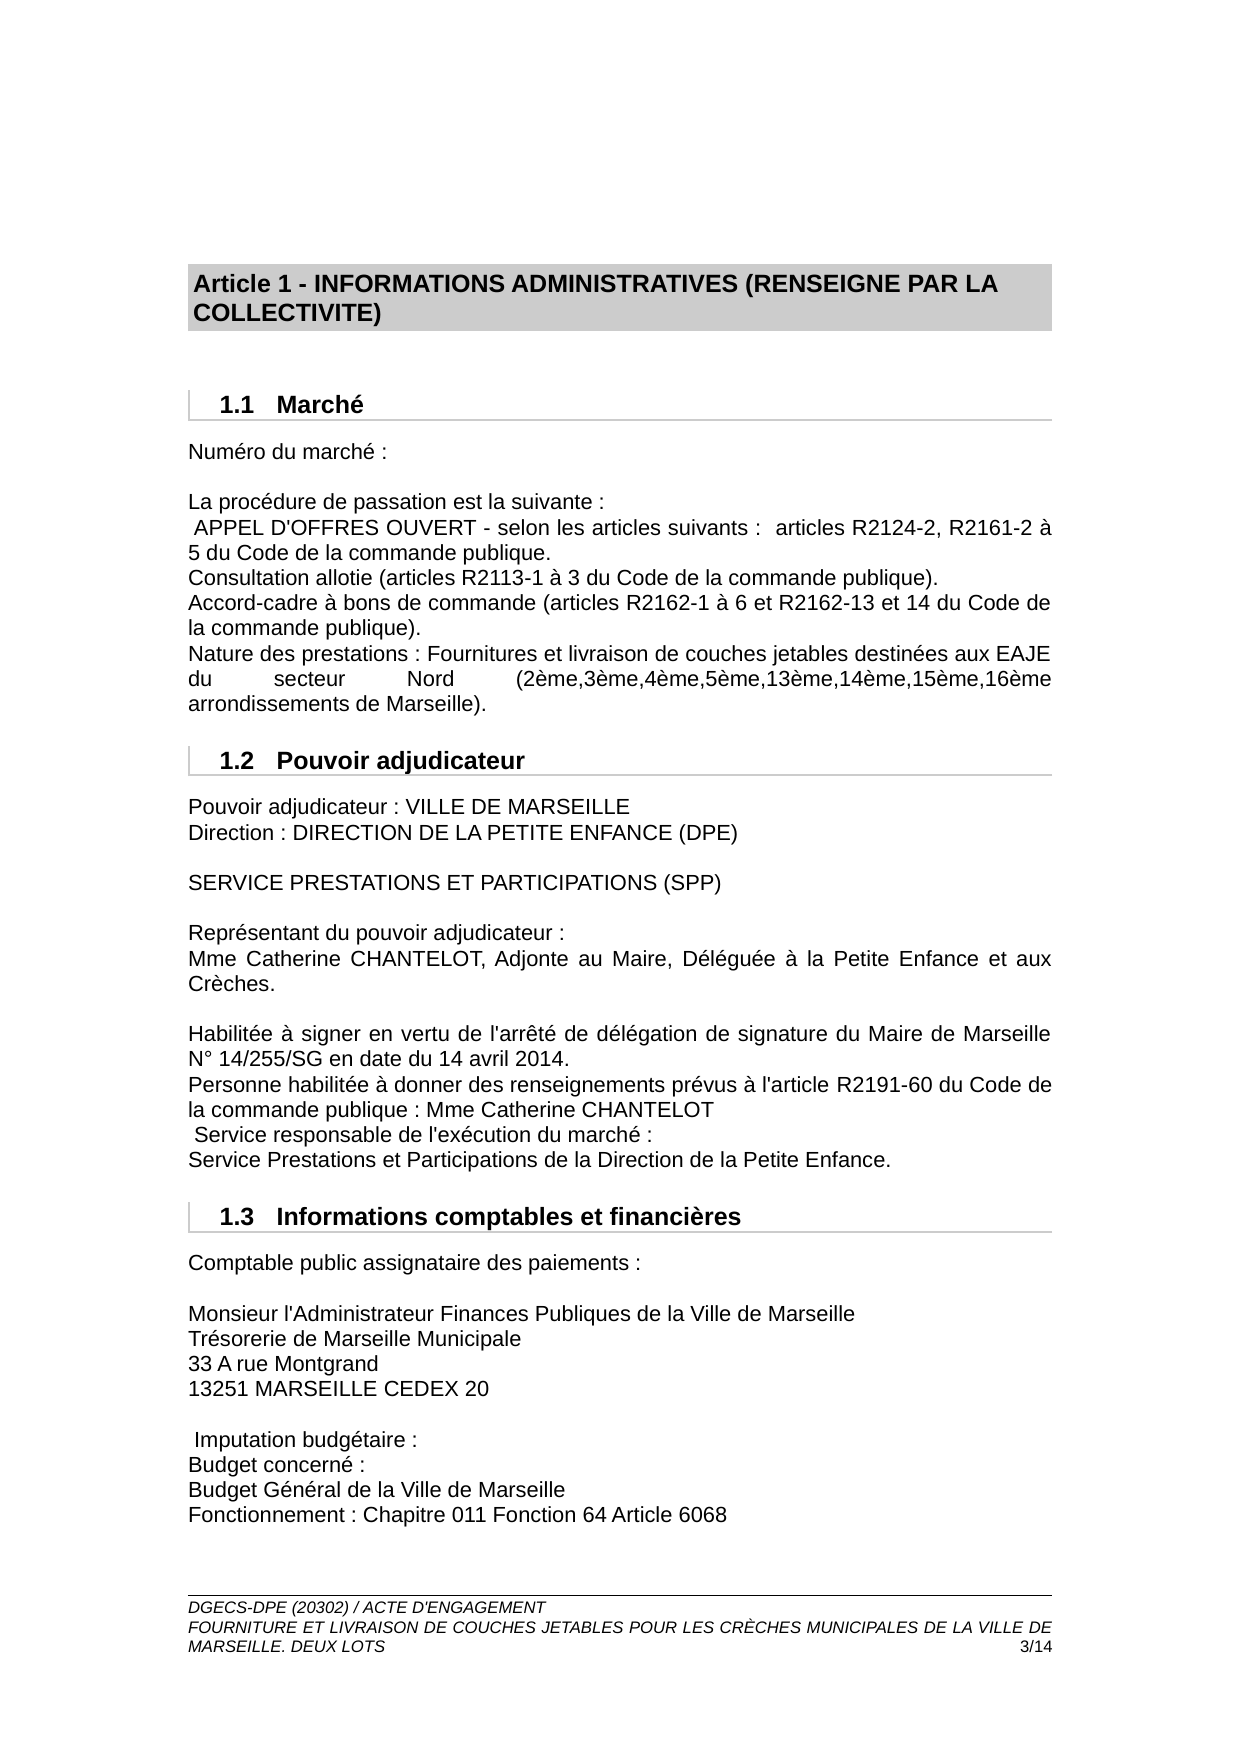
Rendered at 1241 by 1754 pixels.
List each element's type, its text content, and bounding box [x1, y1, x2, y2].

text La procédure de passation est la suivante : [188, 489, 1052, 514]
text 13251 MARSEILLE CEDEX 20 [188, 1376, 1052, 1402]
text Fonctionnement : Chapitre 011 Fonction 64 Article 6068 [188, 1502, 1052, 1528]
text Consultation allotie (articles R2113-1 à 3 du Code de la commande publique). [188, 565, 1052, 590]
text Monsieur l'Administrateur Finances Publiques de la Ville de Marseille [188, 1301, 1052, 1326]
text APPEL D'OFFRES OUVERT - selon les articles suivants : articles R2124-2, R2161-2 à 5 du Code de la commande publique. [188, 514, 1052, 565]
text Habilitée à signer en vertu de l'arrêté de délégation de signature du Maire de Marseille N° 14/255/SG en date du 14 avril 2014. [188, 1021, 1052, 1071]
text Nature des prestations : Fournitures et livraison de couches jetables destinées aux EAJE du secteur Nord (2ème,3ème,4ème,5ème,13ème,14ème,15ème,16ème arrondissements de Marseille). [188, 641, 1052, 716]
text Mme Catherine CHANTELOT, Adjonte au Maire, Déléguée à la Petite Enfance et aux Crèches. [188, 945, 1052, 996]
text Direction : DIRECTION DE LA PETITE ENFANCE (DPE) [188, 819, 1052, 844]
text 33 A rue Montgrand [188, 1351, 1052, 1376]
text Numéro du marché : [188, 439, 1052, 464]
text Représentant du pouvoir adjudicateur : [188, 920, 1052, 945]
subtitle INFORMATIONS ADMINISTRATIVES (RENSEIGNE PAR LA COLLECTIVITE) [190, 266, 1050, 329]
subtitle Informations comptables et financières [190, 1202, 1052, 1231]
text SERVICE PRESTATIONS ET PARTICIPATIONS (SPP) [188, 870, 1052, 895]
text Budget Général de la Ville de Marseille [188, 1477, 1052, 1502]
text Budget concerné : [188, 1452, 1052, 1477]
text Imputation budgétaire : [188, 1427, 1052, 1452]
subtitle Pouvoir adjudicateur [190, 746, 1052, 774]
text Comptable public assignataire des paiements : [188, 1250, 1052, 1276]
text Personne habilitée à donner des renseignements prévus à l'article R2191-60 du Code de la commande publique : Mme Catherine CHANTELOT [188, 1071, 1052, 1122]
text Service Prestations et Participations de la Direction de la Petite Enfance. [188, 1147, 1052, 1172]
text Trésorerie de Marseille Municipale [188, 1326, 1052, 1351]
text Accord-cadre à bons de commande (articles R2162-1 à 6 et R2162-13 et 14 du Code de la commande publique). [188, 590, 1052, 641]
text Service responsable de l'exécution du marché : [188, 1122, 1052, 1147]
subtitle Marché [190, 390, 1052, 419]
text Pouvoir adjudicateur : VILLE DE MARSEILLE [188, 794, 1052, 819]
